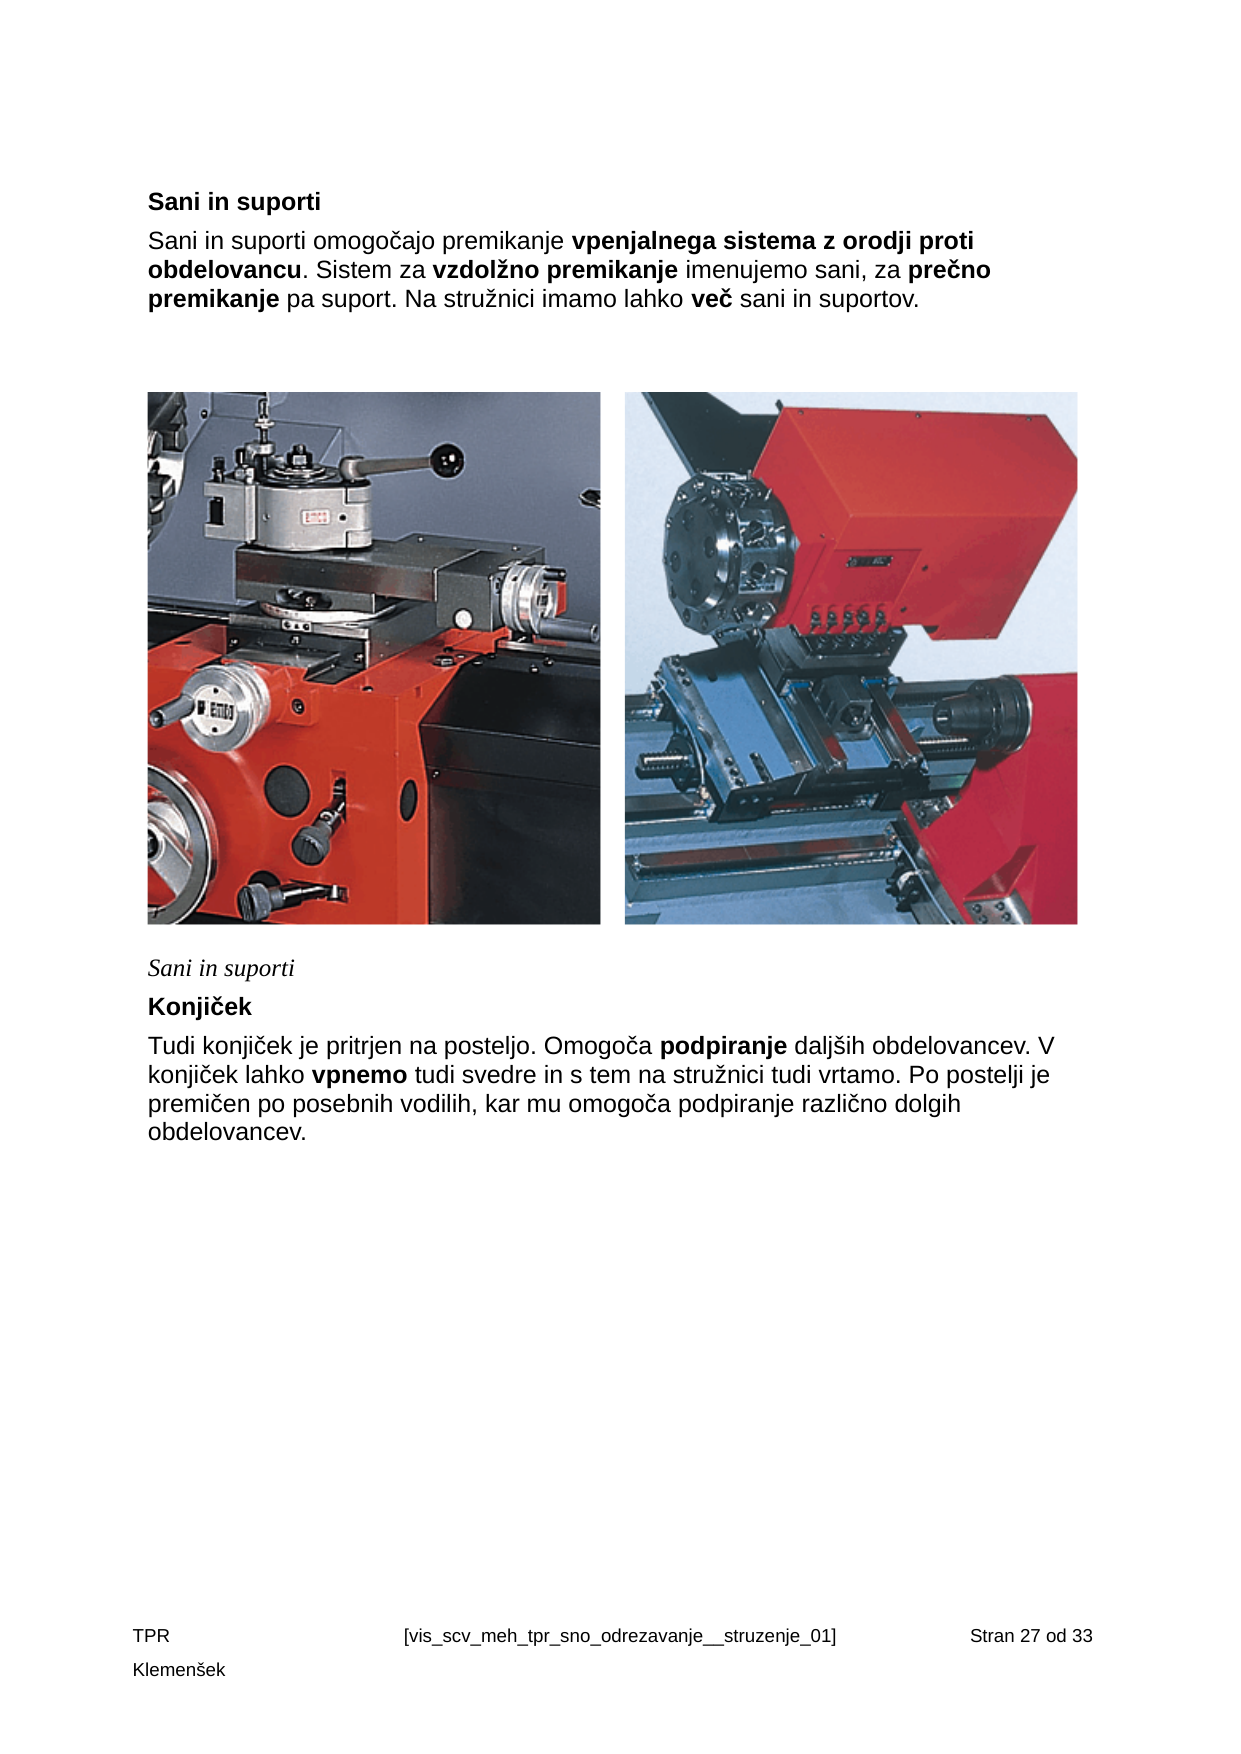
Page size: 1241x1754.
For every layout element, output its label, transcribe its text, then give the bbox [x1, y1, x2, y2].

text Sani in suporti [148, 953, 1093, 981]
picture [147, 392, 617, 941]
table_header [623, 362, 1100, 942]
picture [624, 392, 1094, 941]
table_header [146, 362, 623, 942]
text Konjiček [148, 992, 1093, 1021]
text Tudi konjiček je pritrjen na posteljo. Omogoča podpiranje daljših obdelovancev. V konjiček lahko vpnemo tudi svedre in s tem na stružnici tudi vrtamo. Po postelji je premičen po posebnih vodilih, kar mu omogoča podpiranje različno dolgih obdelovancev. [148, 1031, 1093, 1146]
text Sani in suporti [148, 187, 1093, 216]
text Sani in suporti omogočajo premikanje vpenjalnega sistema z orodji proti obdelovancu. Sistem za vzdolžno premikanje imenujemo sani, za prečno premikanje pa suport. Na stružnici imamo lahko več sani in suportov. [148, 226, 1093, 312]
